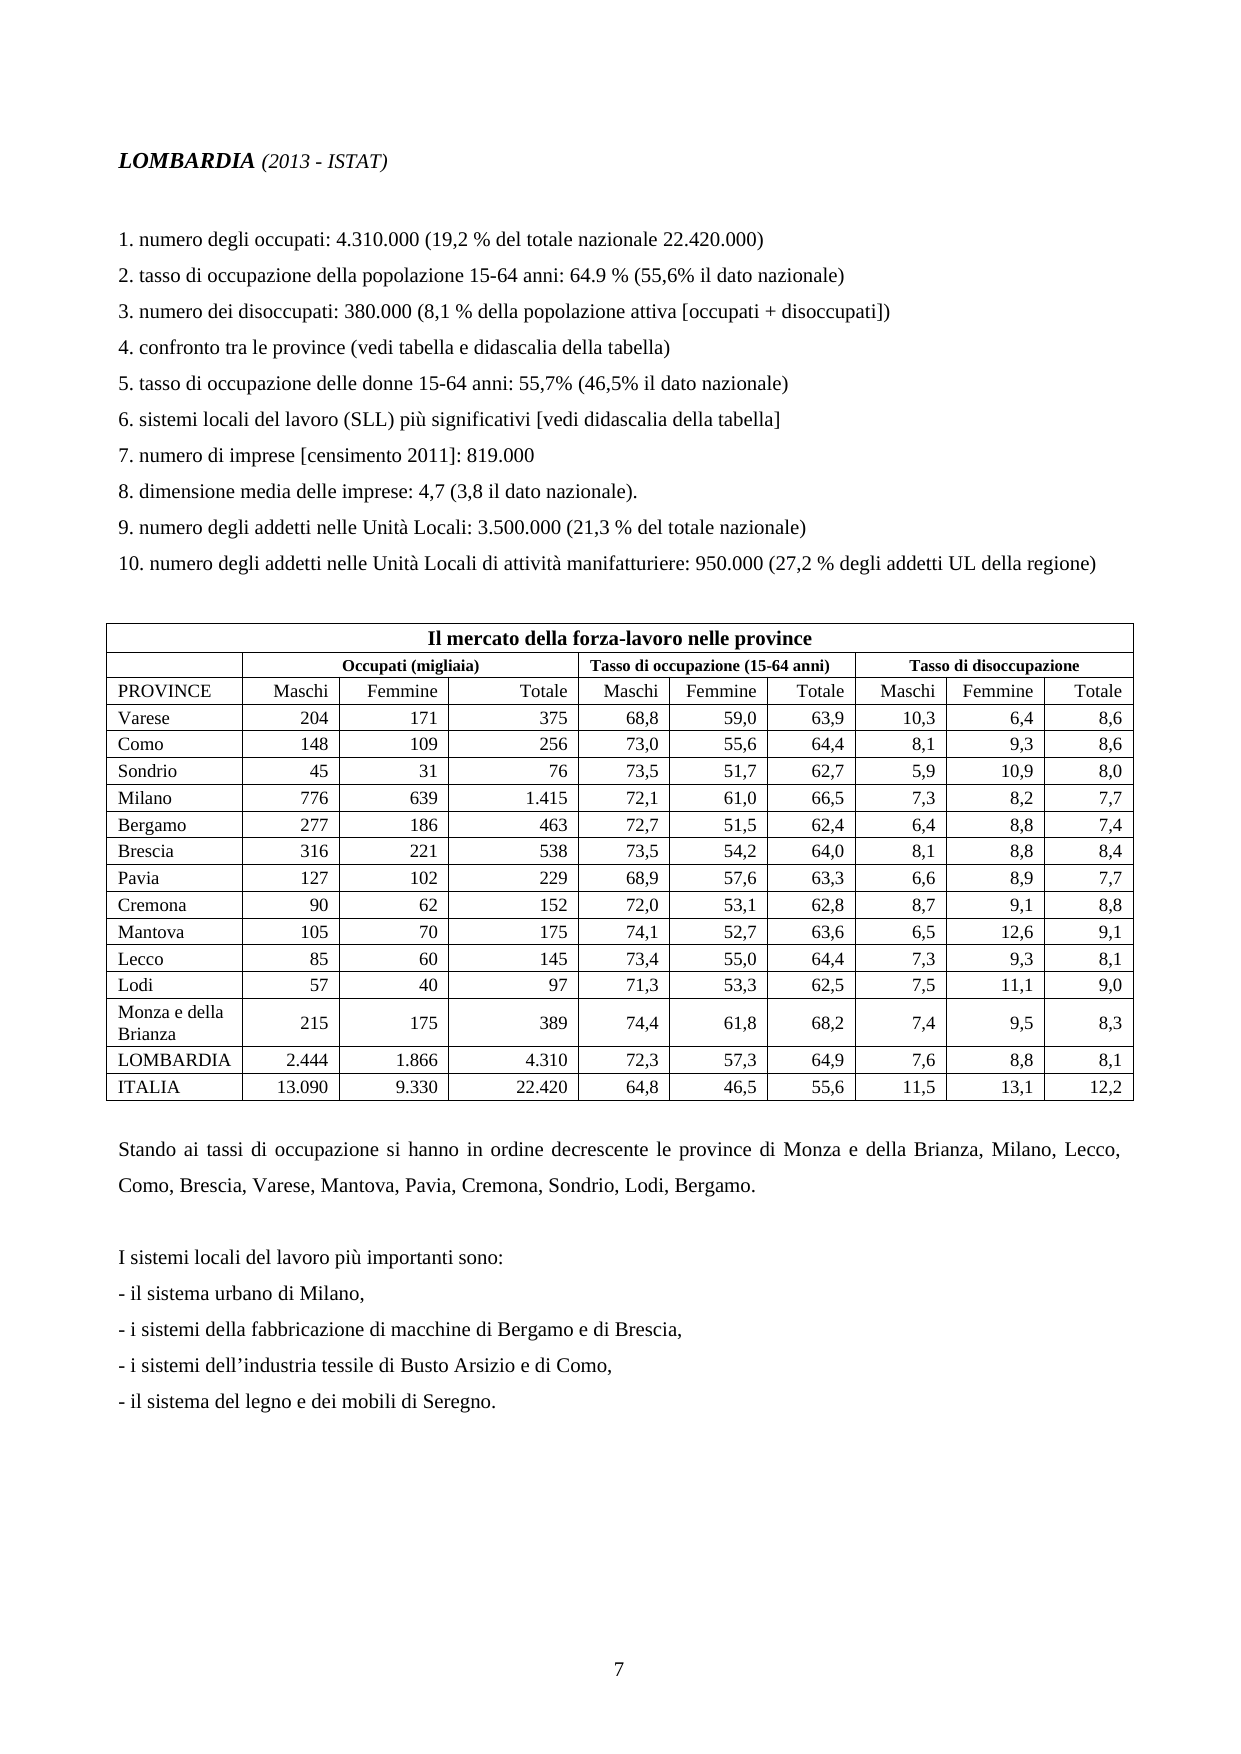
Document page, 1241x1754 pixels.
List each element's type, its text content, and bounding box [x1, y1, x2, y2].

text - il sistema del legno e dei mobili di Seregno. [118, 1389, 1122, 1413]
table_cell 8,8 [947, 1047, 1044, 1073]
subtitle LOMBARDIA (2013 - ISTAT) [118, 148, 1122, 174]
table_cell 72,3 [579, 1047, 669, 1073]
table_cell 6,4 [947, 705, 1044, 730]
table_cell 7,7 [1045, 785, 1133, 811]
table_cell Como [107, 731, 242, 757]
table_cell PROVINCE [107, 678, 242, 703]
table_cell 389 [449, 999, 578, 1046]
text 3. numero dei disoccupati: 380.000 (8,1 % della popolazione attiva [occupati + disoccupati]) [118, 299, 1122, 323]
table_cell 57,3 [670, 1047, 767, 1073]
table_cell 463 [449, 812, 578, 837]
table_cell Cremona [107, 892, 242, 918]
text 6. sistemi locali del lavoro (SLL) più significativi [vedi didascalia della tabella] [118, 407, 1122, 431]
table_cell 102 [340, 865, 448, 891]
text - i sistemi della fabbricazione di macchine di Bergamo e di Brescia, [118, 1317, 1122, 1341]
text Stando ai tassi di occupazione si hanno in ordine decrescente le province di Monza e della Brianza, Milano, Lecco, Como, Brescia, Varese, Mantova, Pavia, Cremona, Sondrio, Lodi, Bergamo. [118, 1137, 1122, 1197]
table_cell 68,8 [579, 705, 669, 730]
table_cell 90 [243, 892, 339, 918]
table_cell 8,6 [1045, 731, 1133, 757]
table_cell 8,7 [856, 892, 946, 918]
table_cell 9,1 [1045, 919, 1133, 944]
table_cell 538 [449, 838, 578, 864]
table_cell 51,5 [670, 812, 767, 837]
table_cell Totale [449, 678, 578, 703]
table_cell 9.330 [340, 1074, 448, 1100]
table_cell 64,8 [579, 1074, 669, 1100]
table_cell 68,2 [768, 999, 855, 1046]
table_cell 229 [449, 865, 578, 891]
table_cell 11,5 [856, 1074, 946, 1100]
table_cell 8,1 [856, 731, 946, 757]
table_cell Mantova [107, 919, 242, 944]
table_cell 8,3 [1045, 999, 1133, 1046]
table_cell 256 [449, 731, 578, 757]
table_cell 7,6 [856, 1047, 946, 1073]
table_cell 13.090 [243, 1074, 339, 1100]
table_cell Tasso di disoccupazione [856, 653, 1133, 677]
table_cell Varese [107, 705, 242, 730]
table_cell 63,6 [768, 919, 855, 944]
table_cell 105 [243, 919, 339, 944]
table_cell Maschi [243, 678, 339, 703]
table_cell 73,4 [579, 945, 669, 971]
table_cell 64,9 [768, 1047, 855, 1073]
table_cell 9,3 [947, 731, 1044, 757]
table_cell 63,9 [768, 705, 855, 730]
table_cell Tasso di occupazione (15-64 anni) [579, 653, 855, 677]
table_cell 639 [340, 785, 448, 811]
text 7. numero di imprese [censimento 2011]: 819.000 [118, 443, 1122, 467]
table_cell 175 [340, 999, 448, 1046]
table_cell 8,1 [856, 838, 946, 864]
table_cell 8,4 [1045, 838, 1133, 864]
table_cell 61,0 [670, 785, 767, 811]
table_cell 13,1 [947, 1074, 1044, 1100]
table_cell 52,7 [670, 919, 767, 944]
table_cell 85 [243, 945, 339, 971]
table_cell 76 [449, 758, 578, 784]
table_cell 9,1 [947, 892, 1044, 918]
table_cell 55,0 [670, 945, 767, 971]
table_cell 7,3 [856, 945, 946, 971]
table_cell 57 [243, 972, 339, 998]
table_cell 375 [449, 705, 578, 730]
table_cell ITALIA [107, 1074, 242, 1100]
table_cell Femmine [340, 678, 448, 703]
text 9. numero degli addetti nelle Unità Locali: 3.500.000 (21,3 % del totale nazionale) [118, 515, 1122, 539]
table_cell Lecco [107, 945, 242, 971]
table_cell Brescia [107, 838, 242, 864]
table_cell 5,9 [856, 758, 946, 784]
table_cell 64,4 [768, 945, 855, 971]
table_header Il mercato della forza-lavoro nelle province [107, 624, 1133, 652]
text - il sistema urbano di Milano, [118, 1281, 1122, 1305]
table_cell 8,1 [1045, 1047, 1133, 1073]
table_cell 9,5 [947, 999, 1044, 1046]
table_cell 221 [340, 838, 448, 864]
table_cell Occupati (migliaia) [243, 653, 578, 677]
table_cell 61,8 [670, 999, 767, 1046]
table_cell 9,3 [947, 945, 1044, 971]
table_cell 54,2 [670, 838, 767, 864]
text 1. numero degli occupati: 4.310.000 (19,2 % del totale nazionale 22.420.000) [118, 227, 1122, 251]
table_cell Femmine [947, 678, 1044, 703]
table_cell 10,3 [856, 705, 946, 730]
table_cell 316 [243, 838, 339, 864]
table_cell 11,1 [947, 972, 1044, 998]
table_cell 277 [243, 812, 339, 837]
table_cell Totale [1045, 678, 1133, 703]
table_cell 70 [340, 919, 448, 944]
table_cell 53,1 [670, 892, 767, 918]
table_cell 62 [340, 892, 448, 918]
table_cell 7,4 [856, 999, 946, 1046]
table_cell 53,3 [670, 972, 767, 998]
table_cell 64,0 [768, 838, 855, 864]
table_cell 22.420 [449, 1074, 578, 1100]
table_cell 60 [340, 945, 448, 971]
table_cell 8,0 [1045, 758, 1133, 784]
table_cell 204 [243, 705, 339, 730]
table_cell 74,4 [579, 999, 669, 1046]
table_cell 109 [340, 731, 448, 757]
table_cell 7,7 [1045, 865, 1133, 891]
text 10. numero degli addetti nelle Unità Locali di attività manifatturiere: 950.000 (27,2 % degli addetti UL della regione) [118, 551, 1122, 575]
table_cell 64,4 [768, 731, 855, 757]
table_cell 45 [243, 758, 339, 784]
table_cell 72,1 [579, 785, 669, 811]
table_cell 73,0 [579, 731, 669, 757]
table_cell 55,6 [670, 731, 767, 757]
table_cell Monza e della Brianza [107, 999, 242, 1046]
table_cell 73,5 [579, 838, 669, 864]
table_cell 171 [340, 705, 448, 730]
table_cell 8,1 [1045, 945, 1133, 971]
text 4. confronto tra le province (vedi tabella e didascalia della tabella) [118, 335, 1122, 359]
table_cell Bergamo [107, 812, 242, 837]
table_cell 8,6 [1045, 705, 1133, 730]
table_cell 186 [340, 812, 448, 837]
table_cell 73,5 [579, 758, 669, 784]
table_cell 215 [243, 999, 339, 1046]
table_cell 62,7 [768, 758, 855, 784]
table_cell 31 [340, 758, 448, 784]
table_cell 776 [243, 785, 339, 811]
text I sistemi locali del lavoro più importanti sono: [118, 1245, 1122, 1269]
table_cell Maschi [579, 678, 669, 703]
table_cell 2.444 [243, 1047, 339, 1073]
table_cell 8,8 [947, 812, 1044, 837]
table_cell 7,4 [1045, 812, 1133, 837]
table_cell 57,6 [670, 865, 767, 891]
text 5. tasso di occupazione delle donne 15-64 anni: 55,7% (46,5% il dato nazionale) [118, 371, 1122, 395]
table_cell 74,1 [579, 919, 669, 944]
table_cell 59,0 [670, 705, 767, 730]
text 8. dimensione media delle imprese: 4,7 (3,8 il dato nazionale). [118, 479, 1122, 503]
table_cell 9,0 [1045, 972, 1133, 998]
table_cell 51,7 [670, 758, 767, 784]
table_cell 8,8 [1045, 892, 1133, 918]
table_cell Lodi [107, 972, 242, 998]
table_cell 55,6 [768, 1074, 855, 1100]
table_cell Femmine [670, 678, 767, 703]
table_cell 46,5 [670, 1074, 767, 1100]
table_cell 1.415 [449, 785, 578, 811]
text 2. tasso di occupazione della popolazione 15-64 anni: 64.9 % (55,6% il dato nazionale) [118, 263, 1122, 287]
table_cell 72,7 [579, 812, 669, 837]
table_cell 12,2 [1045, 1074, 1133, 1100]
table_cell 40 [340, 972, 448, 998]
table_cell 8,2 [947, 785, 1044, 811]
table_cell 66,5 [768, 785, 855, 811]
table_cell 148 [243, 731, 339, 757]
table_cell LOMBARDIA [107, 1047, 242, 1073]
table_cell 8,9 [947, 865, 1044, 891]
table_cell 62,4 [768, 812, 855, 837]
table_cell 10,9 [947, 758, 1044, 784]
table_cell [107, 653, 242, 677]
table_cell 6,6 [856, 865, 946, 891]
table_cell Maschi [856, 678, 946, 703]
table_cell Sondrio [107, 758, 242, 784]
table_cell 152 [449, 892, 578, 918]
table_cell 6,4 [856, 812, 946, 837]
table_cell 7,3 [856, 785, 946, 811]
table_cell 72,0 [579, 892, 669, 918]
table_cell Pavia [107, 865, 242, 891]
table_cell 1.866 [340, 1047, 448, 1073]
table_cell 145 [449, 945, 578, 971]
table_cell 62,8 [768, 892, 855, 918]
table_cell 175 [449, 919, 578, 944]
table_cell 97 [449, 972, 578, 998]
table_cell 4.310 [449, 1047, 578, 1073]
table_cell 8,8 [947, 838, 1044, 864]
table_cell 63,3 [768, 865, 855, 891]
table_cell 62,5 [768, 972, 855, 998]
table_cell 12,6 [947, 919, 1044, 944]
table_cell Totale [768, 678, 855, 703]
table_cell 68,9 [579, 865, 669, 891]
table_cell 71,3 [579, 972, 669, 998]
table_cell 6,5 [856, 919, 946, 944]
text - i sistemi dell’industria tessile di Busto Arsizio e di Como, [118, 1353, 1122, 1377]
table_cell 7,5 [856, 972, 946, 998]
table_cell 127 [243, 865, 339, 891]
table_cell Milano [107, 785, 242, 811]
